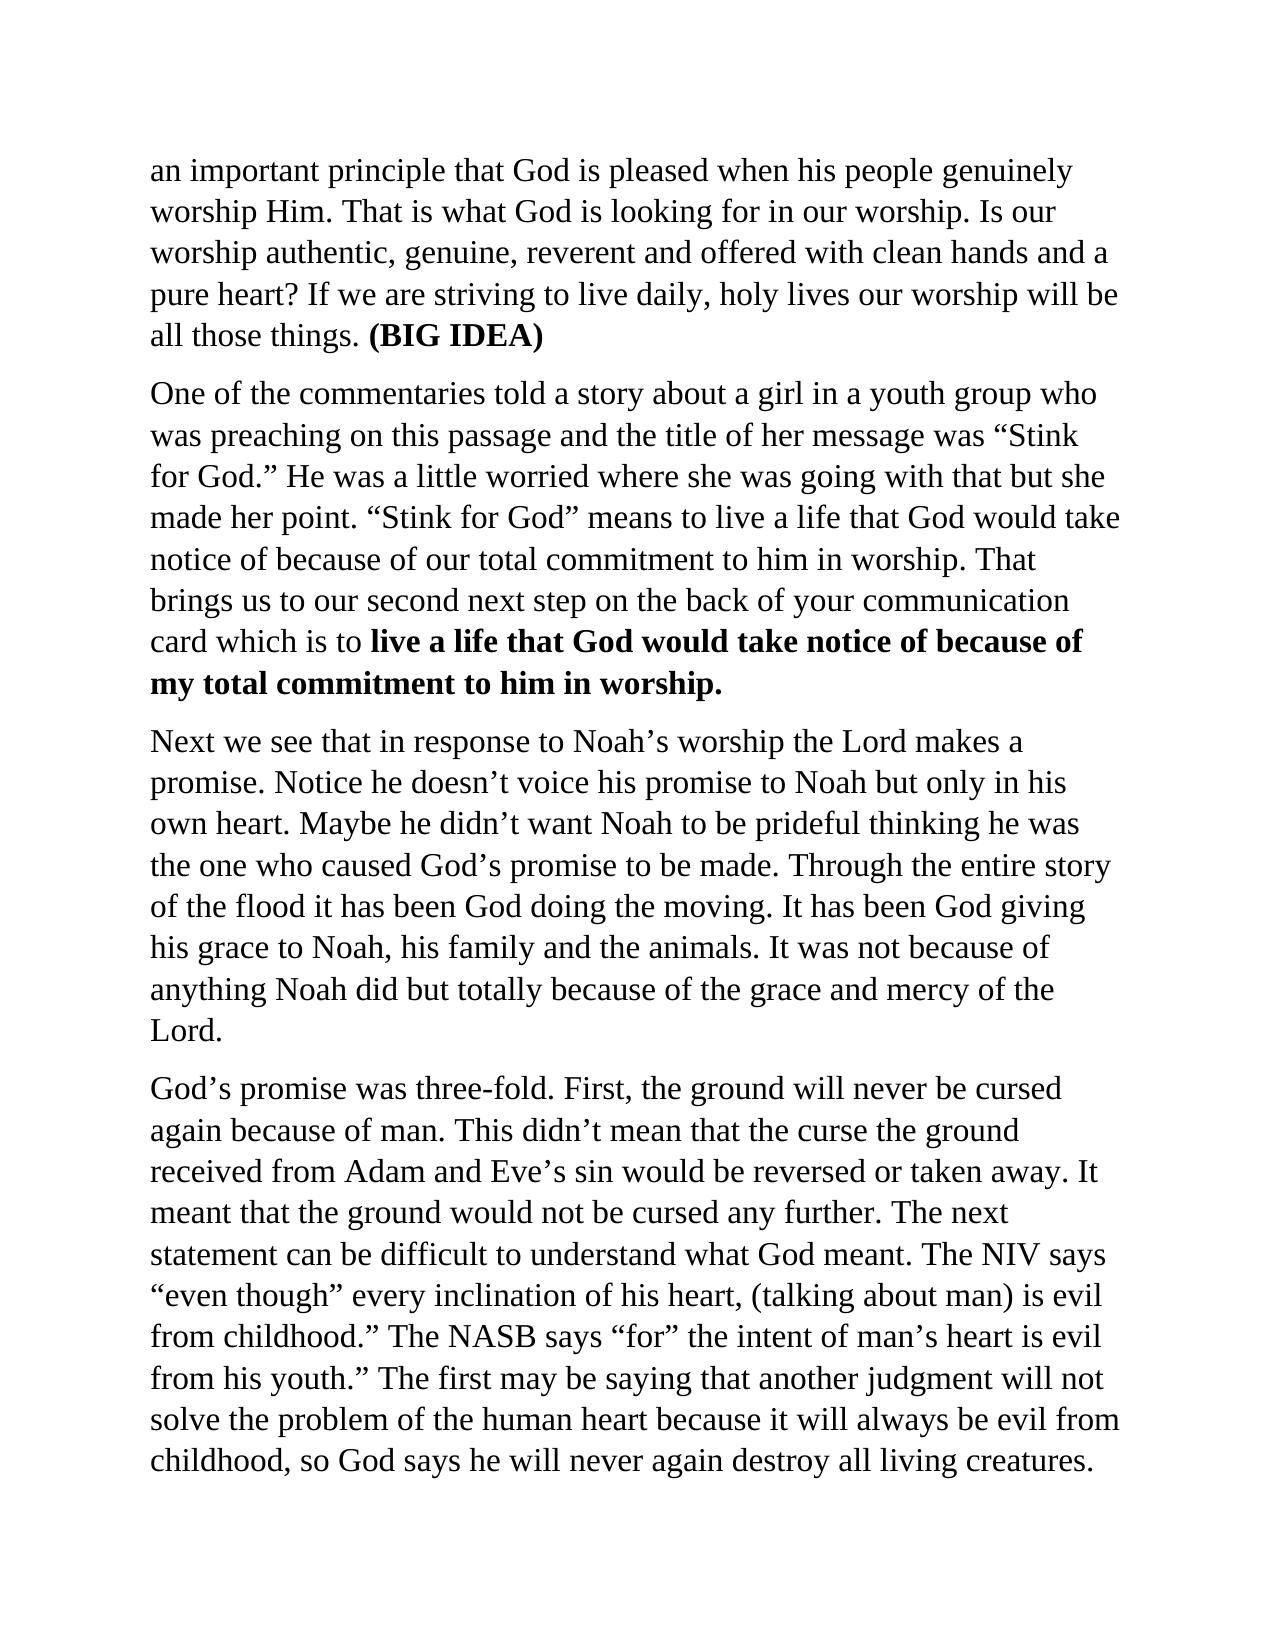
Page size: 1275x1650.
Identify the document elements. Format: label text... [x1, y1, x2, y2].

text God’s promise was three-fold. First, the ground will never be cursed again because of man. This didn’t mean that the curse the ground received from Adam and Eve’s sin would be reversed or taken away. It meant that the ground would not be cursed any further. The next statement can be difficult to understand what God meant. The NIV says “even though” every inclination of his heart, (talking about man) is evil from childhood.” The NASB says “for” the intent of man’s heart is evil from his youth.” The first may be saying that another judgment will not solve the problem of the human heart because it will always be evil from childhood, so God says he will never again destroy all living creatures. [150, 1068, 1125, 1479]
text Next we see that in response to Noah’s worship the Lord makes a promise. Notice he doesn’t voice his promise to Noah but only in his own heart. Maybe he didn’t want Noah to be prideful thinking he was the one who caused God’s promise to be made. Through the entire story of the flood it has been God doing the moving. It has been God giving his grace to Noah, his family and the animals. It was not because of anything Noah did but totally because of the grace and mercy of the Lord. [150, 721, 1125, 1049]
text an important principle that God is pleased when his people genuinely worship Him. That is what God is looking for in our worship. Is our worship authentic, genuine, reverent and offered with clean hands and a pure heart? If we are striving to live daily, holy lives our worship will be all those things. (BIG IDEA) [150, 150, 1125, 354]
text One of the commentaries told a story about a girl in a youth group who was preaching on this passage and the title of her message was “Stink for God.” He was a little worried where she was going with that but she made her point. “Stink for God” means to live a life that God would take notice of because of our total commitment to him in worship. That brings us to our second next step on the back of your communication card which is to live a life that God would take notice of because of my total commitment to him in worship. [150, 373, 1125, 701]
